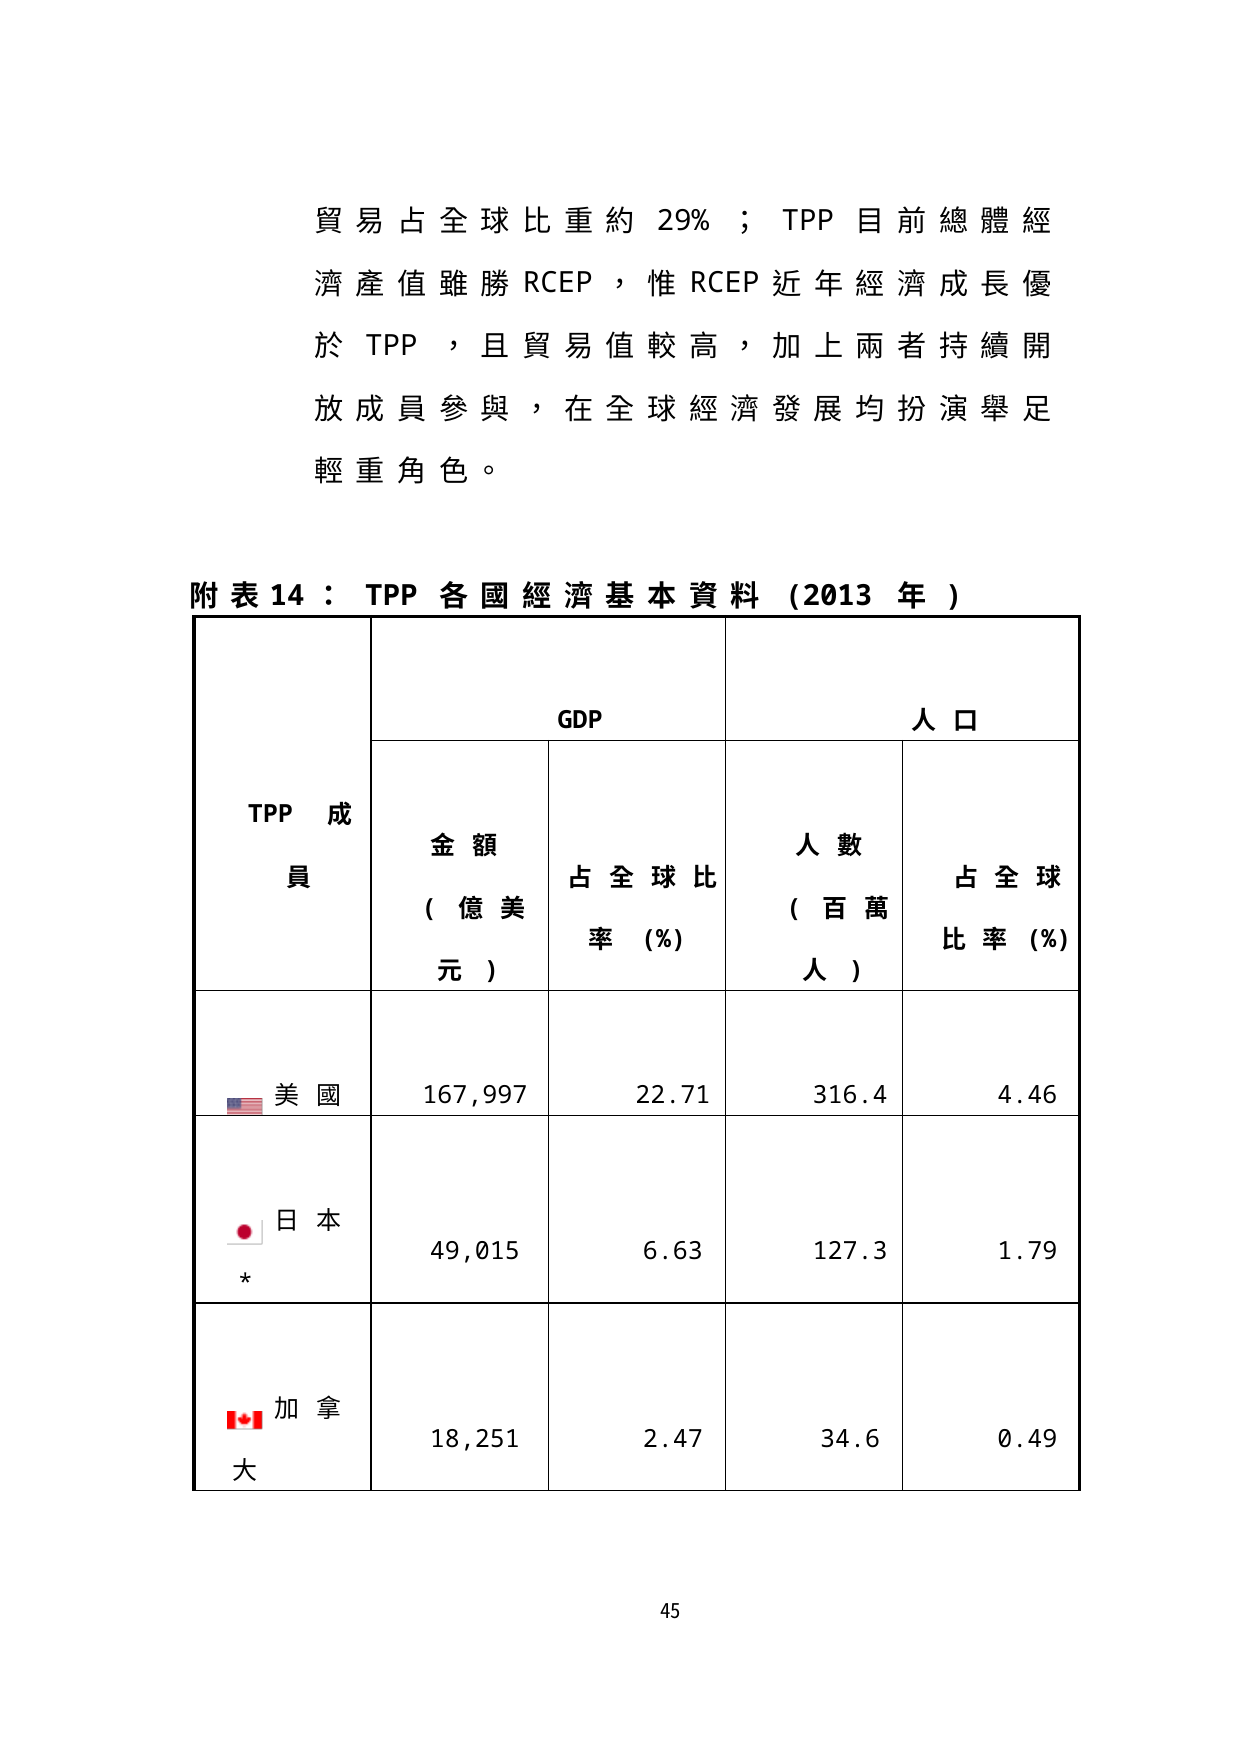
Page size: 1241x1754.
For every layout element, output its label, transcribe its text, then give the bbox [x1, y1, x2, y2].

table_header 人口 [726, 618, 1078, 740]
table_cell 美國 [196, 991, 370, 1115]
table_cell 1.79 [903, 1116, 1078, 1302]
table_cell 占全球比率(%) [549, 741, 725, 990]
table_cell 0.49 [903, 1304, 1078, 1490]
table_cell 167,997 [372, 991, 548, 1115]
table_cell 加拿大 [196, 1304, 370, 1490]
table_header GDP [372, 618, 725, 740]
table_cell 占全球比率(%) [903, 741, 1078, 990]
text (二)成員國政治影響力及經濟規模皆雄厚：TPP現有成員國中，計有美國、日本、加拿大、澳洲、墨西哥等5國同時為G-20成員及全球前20大經濟體，GDP總和占全球比重約38%（詳附表14），出口貿易占全球比重約24%；RCEP則有中國大陸、韓國、澳洲、印尼及印度等6國為G-20成員，且擁有34億人口消費市場（詳附表15），GDP總和占全球比重約29%，出口貿易占全球比重約29%；TPP目前總體經濟產值雖勝RCEP，惟RCEP近年經濟成長優於TPP，且貿易值較高，加上兩者持續開放成員參與，在全球經濟發展均扮演舉足輕重角色。 [242, 177, 1058, 490]
table_cell 316.4 [726, 991, 902, 1115]
text 附表14：TPP各國經濟基本資料(2013年) [180, 552, 1058, 615]
table_header TPP 成員 [196, 618, 370, 990]
table_cell 6.63 [549, 1116, 725, 1302]
table_cell 127.3 [726, 1116, 902, 1302]
table_cell 49,015 [372, 1116, 548, 1302]
table_cell 人數(百萬人) [726, 741, 902, 990]
table_cell 34.6 [726, 1304, 902, 1490]
table_cell 18,251 [372, 1304, 548, 1490]
table_cell 日本* [196, 1116, 370, 1302]
table_cell 4.46 [903, 991, 1078, 1115]
table_cell 22.71 [549, 991, 725, 1115]
table_cell 金額(億美元) [372, 741, 548, 990]
table_cell 2.47 [549, 1304, 725, 1490]
